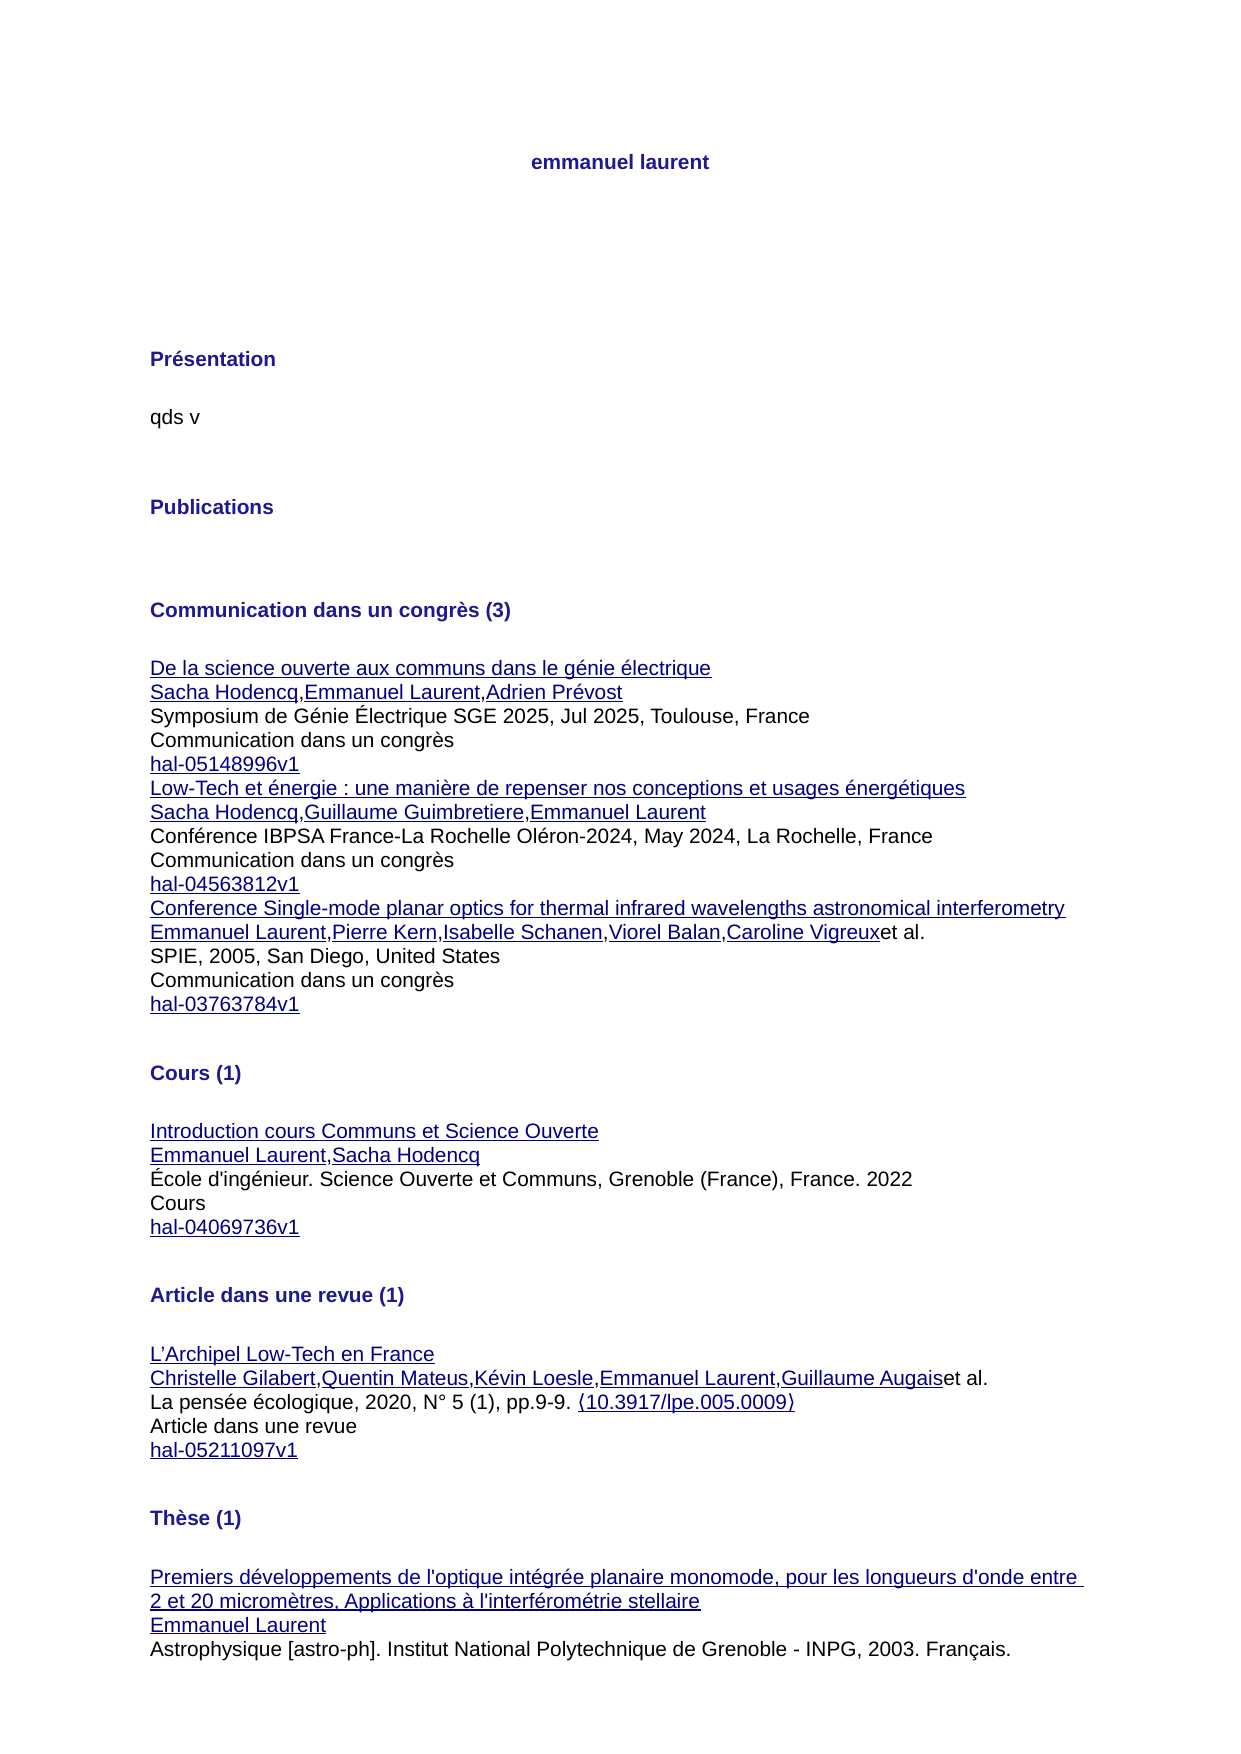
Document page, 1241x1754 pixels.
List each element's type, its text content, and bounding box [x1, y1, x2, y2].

subtitle emmanuel laurent [150, 150, 1090, 174]
table_header L’Archipel Low-Tech en France Christelle Gilabert,Quentin Mateus,Kévin Loesle,Emmanuel Laurent,Guillaume Augaiset al. La pensée écologique, 2020, N° 5 (1), pp.9-9. ⟨10.3917/lpe.005.0009⟩ Article dans une revue hal-05211097v1 [150, 1342, 1090, 1461]
table_cell Conference Single-mode planar optics for thermal infrared wavelengths astronomical interferometry Emmanuel Laurent,Pierre Kern,Isabelle Schanen,Viorel Balan,Caroline Vigreuxet al. SPIE, 2005, San Diego, United States Communication dans un congrès hal-03763784v1 [150, 896, 1090, 1016]
subtitle Cours (1) [150, 1060, 1090, 1084]
subtitle Publications [150, 495, 1090, 519]
subtitle Présentation [150, 347, 1090, 371]
subtitle Communication dans un congrès (3) [150, 598, 1090, 622]
table_cell Low-Tech et énergie : une manière de repenser nos conceptions et usages énergétiques Sacha Hodencq,Guillaume Guimbretiere,Emmanuel Laurent Conférence IBPSA France-La Rochelle Oléron-2024, May 2024, La Rochelle, France Communication dans un congrès hal-04563812v1 [150, 776, 1090, 896]
subtitle Thèse (1) [150, 1506, 1090, 1530]
table_header Introduction cours Communs et Science Ouverte Emmanuel Laurent,Sacha Hodencq École d'ingénieur. Science Ouverte et Communs, Grenoble (France), France. 2022 Cours hal-04069736v1 [150, 1119, 1090, 1238]
subtitle Article dans une revue (1) [150, 1283, 1090, 1307]
table_header Premiers développements de l'optique intégrée planaire monomode, pour les longueurs d'onde entre 2 et 20 micromètres, Applications à l'interférométrie stellaire Emmanuel Laurent Astrophysique [astro-ph]. Institut National Polytechnique de Grenoble - INPG, 2003. Français. [150, 1565, 1090, 1660]
table_header De la science ouverte aux communs dans le génie électrique Sacha Hodencq,Emmanuel Laurent,Adrien Prévost Symposium de Génie Électrique SGE 2025, Jul 2025, Toulouse, France Communication dans un congrès hal-05148996v1 [150, 656, 1090, 776]
text qds v [150, 405, 1090, 429]
